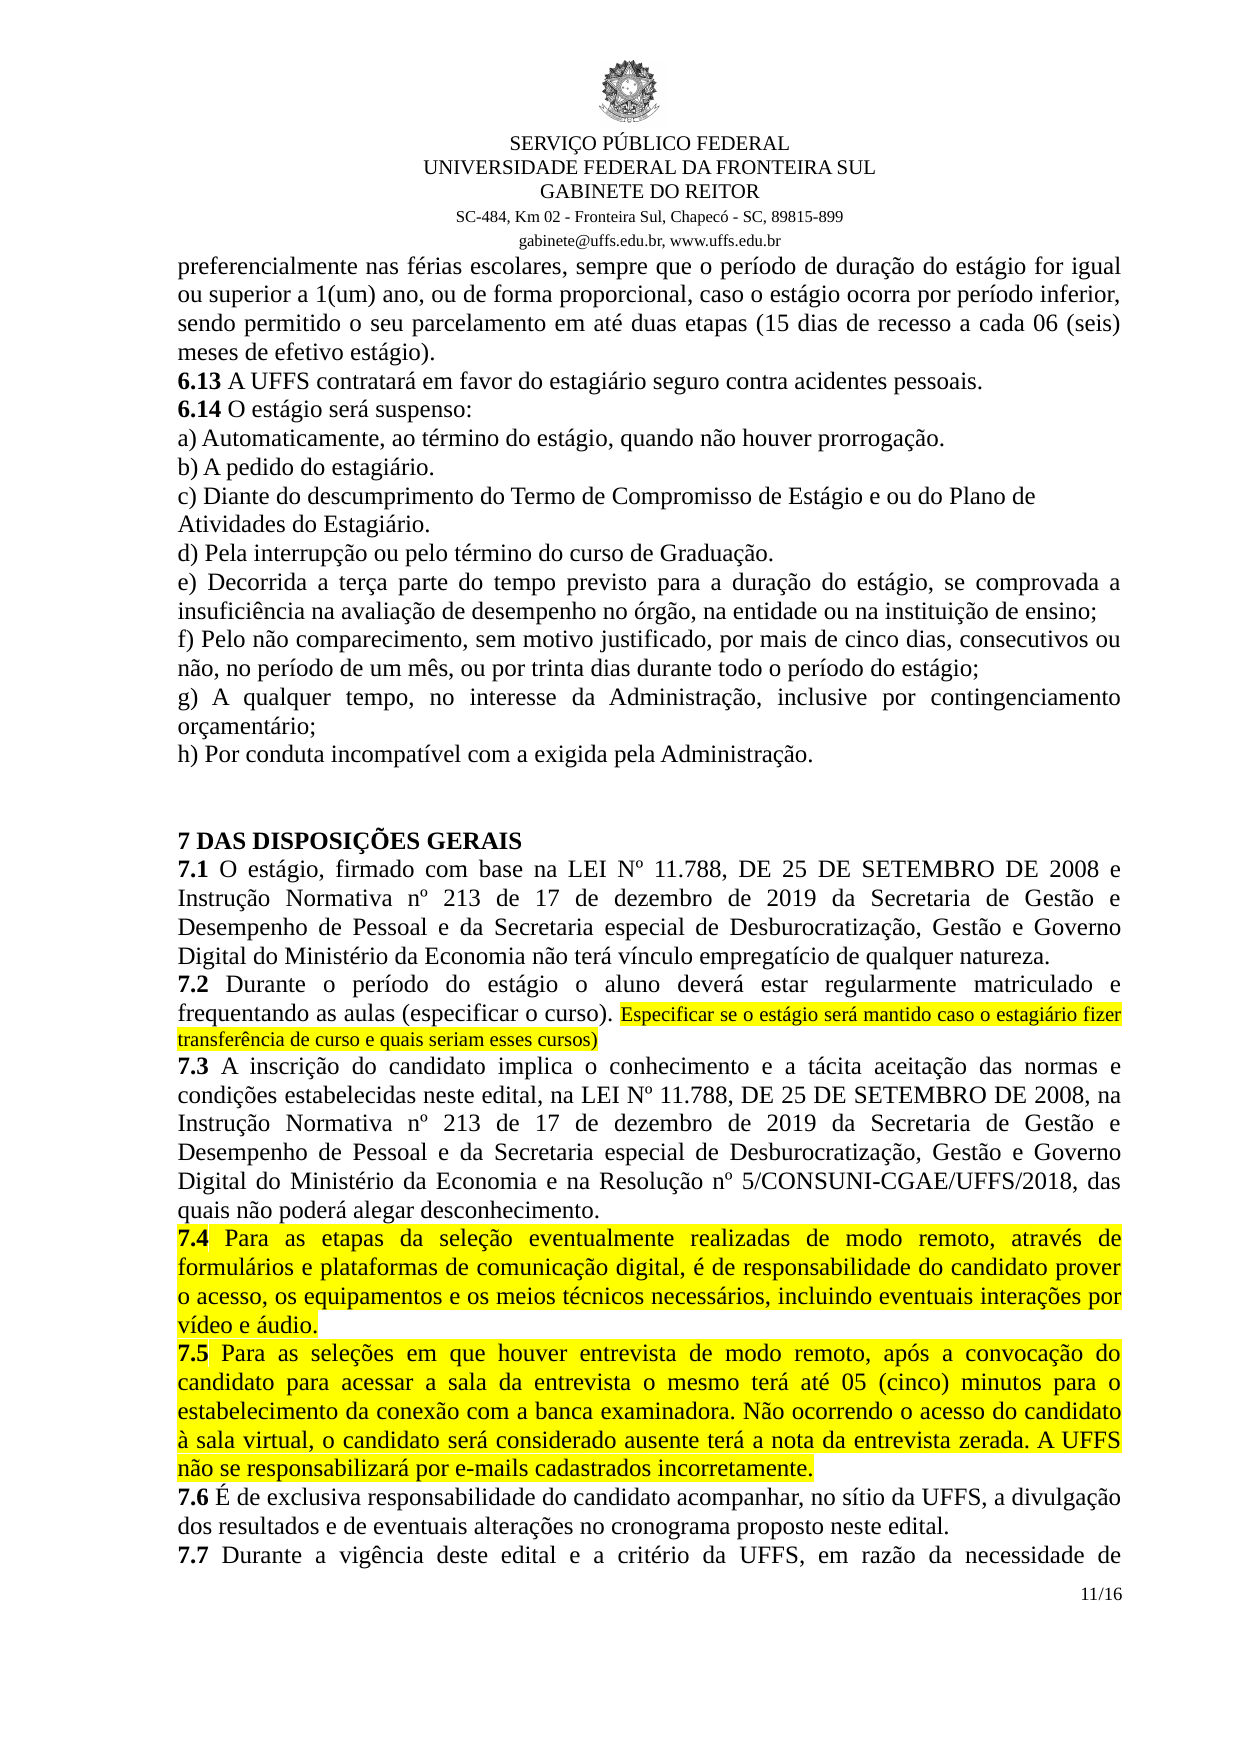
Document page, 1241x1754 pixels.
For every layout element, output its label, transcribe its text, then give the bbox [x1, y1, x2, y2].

text 7.3 A inscrição do candidato implica o conhecimento e a tácita aceitação das normas e condições estabelecidas neste edital, na LEI Nº 11.788, DE 25 DE SETEMBRO DE 2008, na Instrução Normativa nº 213 de 17 de dezembro de 2019 da Secretaria de Gestão e Desempenho de Pessoal e da Secretaria especial de Desburocratização, Gestão e Governo Digital do Ministério da Economia e na Resolução nº 5/CONSUNI-CGAE/UFFS/2018, das quais não poderá alegar desconhecimento. [177, 1051, 1122, 1223]
text 6.13 A UFFS contratará em favor do estagiário seguro contra acidentes pessoais. [177, 366, 1122, 394]
text a) Automaticamente, ao término do estágio, quando não houver prorrogação. [177, 423, 1122, 452]
text preferencialmente nas férias escolares, sempre que o período de duração do estágio for igual ou superior a 1(um) ano, ou de forma proporcional, caso o estágio ocorra por período inferior, sendo permitido o seu parcelamento em até duas etapas (15 dias de recesso a cada 06 (seis) meses de efetivo estágio). [177, 251, 1122, 366]
text 7.6 É de exclusiva responsabilidade do candidato acompanhar, no sítio da UFFS, a divulgação dos resultados e de eventuais alterações no cronograma proposto neste edital. [177, 1482, 1122, 1540]
text 7.4 Para as etapas da seleção eventualmente realizadas de modo remoto, através de formulários e plataformas de comunicação digital, é de responsabilidade do candidato prover o acesso, os equipamentos e os meios técnicos necessários, incluindo eventuais interações por vídeo e áudio. [177, 1223, 1122, 1338]
text b) A pedido do estagiário. [177, 452, 1122, 481]
text 7.5 Para as seleções em que houver entrevista de modo remoto, após a convocação do candidato para acessar a sala da entrevista o mesmo terá até 05 (cinco) minutos para o estabelecimento da conexão com a banca examinadora. Não ocorrendo o acesso do candidato à sala virtual, o candidato será considerado ausente terá a nota da entrevista zerada. A UFFS não se responsabilizará por e-mails cadastrados incorretamente. [177, 1338, 1122, 1482]
text 7 DAS DISPOSIÇÕES GERAIS [177, 826, 1122, 854]
text 7.2 Durante o período do estágio o aluno deverá estar regularmente matriculado e frequentando as aulas (especificar o curso). Especificar se o estágio será mantido caso o estagiário fizer transferência de curso e quais seriam esses cursos) [177, 969, 1122, 1051]
text 6.14 O estágio será suspenso: [177, 394, 1122, 423]
text h) Por conduta incompatível com a exigida pela Administração. [177, 739, 1122, 768]
picture [599, 60, 668, 129]
text f) Pelo não comparecimento, sem motivo justificado, por mais de cinco dias, consecutivos ou não, no período de um mês, ou por trinta dias durante todo o período do estágio; [177, 624, 1122, 682]
text 7.7 Durante a vigência deste edital e a critério da UFFS, em razão da necessidade de [177, 1540, 1122, 1568]
text e) Decorrida a terça parte do tempo previsto para a duração do estágio, se comprovada a insuficiência na avaliação de desempenho no órgão, na entidade ou na instituição de ensino; [177, 567, 1122, 624]
text g) A qualquer tempo, no interesse da Administração, inclusive por contingenciamento orçamentário; [177, 682, 1122, 739]
text d) Pela interrupção ou pelo término do curso de Graduação. [177, 538, 1122, 567]
text c) Diante do descumprimento do Termo de Compromisso de Estágio e ou do Plano de Atividades do Estagiário. [177, 481, 1122, 538]
text 7.1 O estágio, firmado com base na LEI Nº 11.788, DE 25 DE SETEMBRO DE 2008 e Instrução Normativa nº 213 de 17 de dezembro de 2019 da Secretaria de Gestão e Desempenho de Pessoal e da Secretaria especial de Desburocratização, Gestão e Governo Digital do Ministério da Economia não terá vínculo empregatício de qualquer natureza. [177, 854, 1122, 969]
